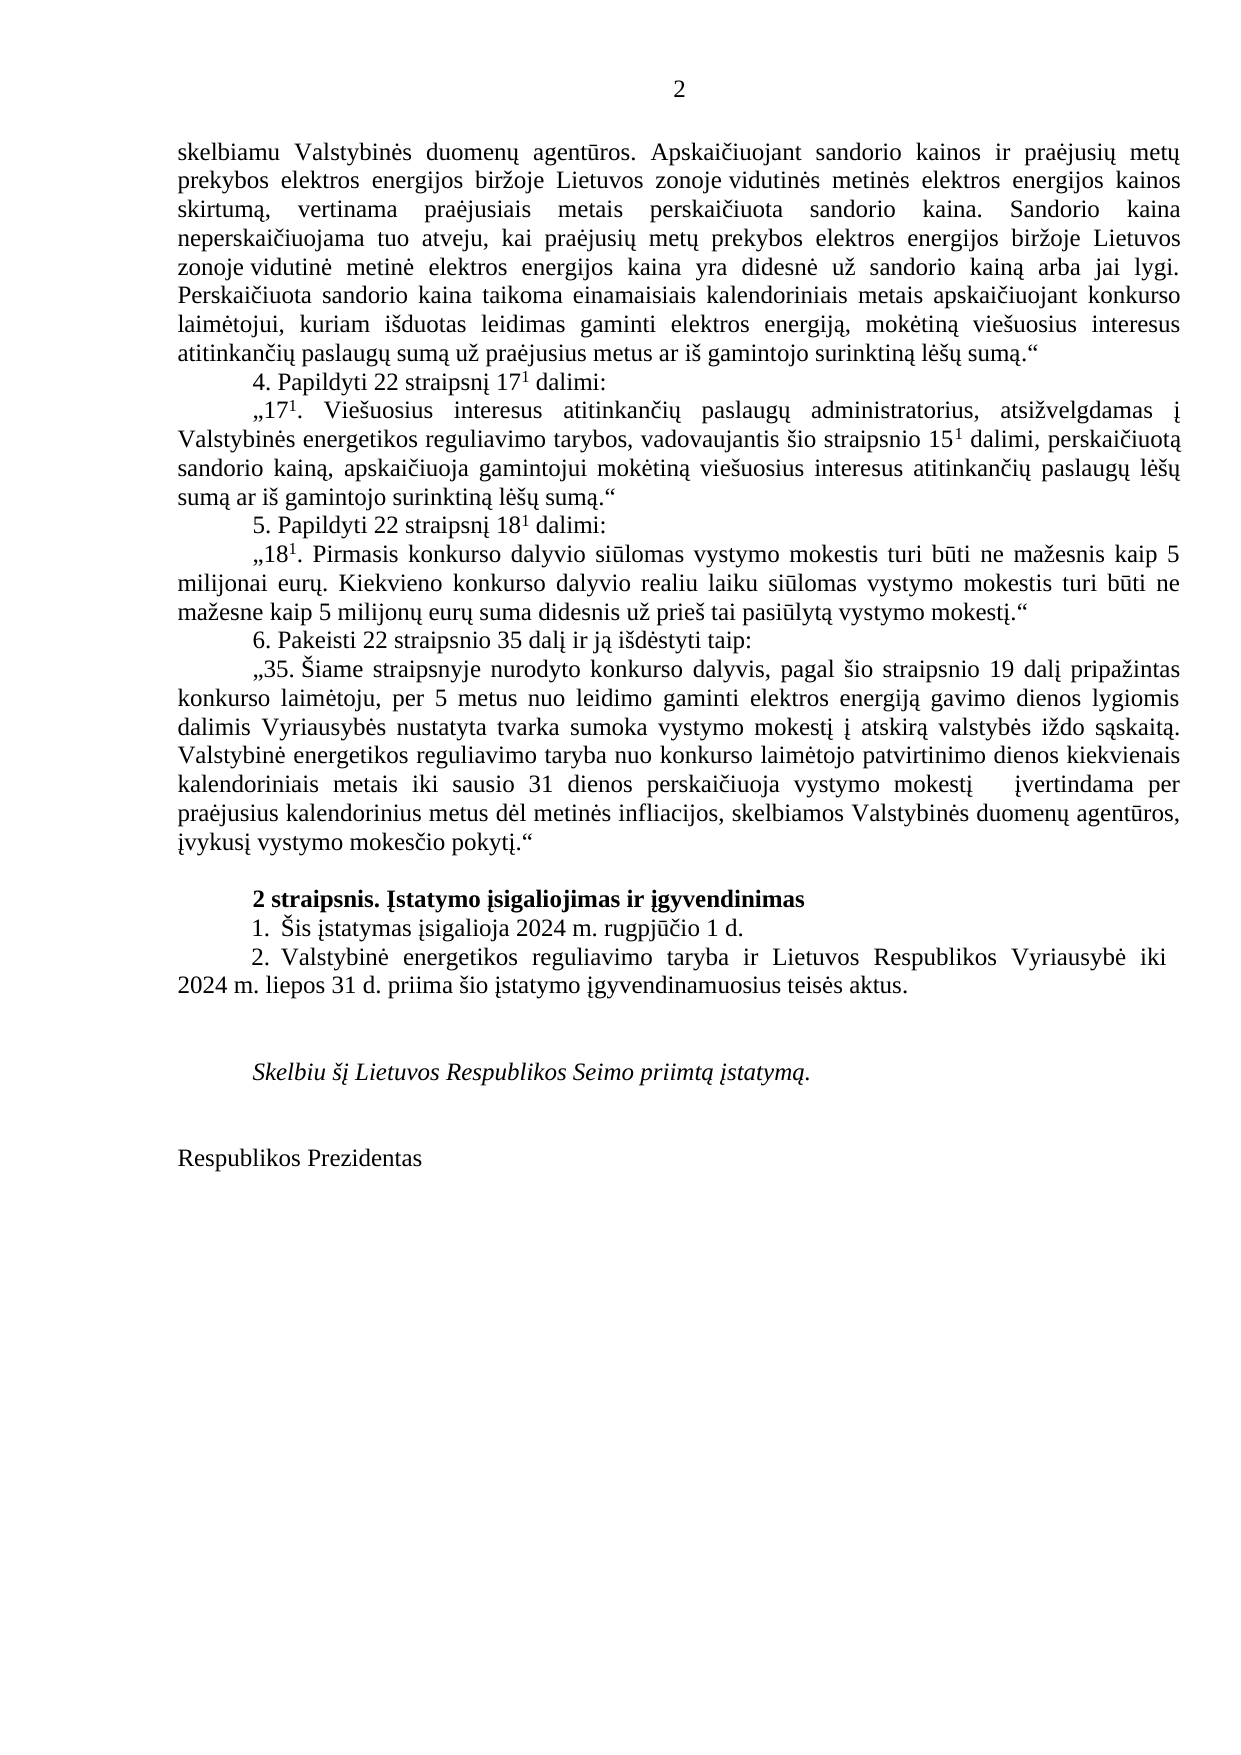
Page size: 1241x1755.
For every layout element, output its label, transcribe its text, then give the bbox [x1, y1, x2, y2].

text 1. Šis įstatymas įsigalioja 2024 m. rugpjūčio 1 d. [177, 913, 1181, 942]
text 2. Valstybinė energetikos reguliavimo taryba ir Lietuvos Respublikos Vyriausybė iki 2024 m. liepos 31 d. priima šio įstatymo įgyvendinamuosius teisės aktus. [177, 942, 1181, 999]
text skelbiamu Valstybinės duomenų agentūros. Apskaičiuojant sandorio kainos ir praėjusių metų prekybos elektros energijos biržoje Lietuvos zonoje vidutinės metinės elektros energijos kainos skirtumą, vertinama praėjusiais metais perskaičiuota sandorio kaina. Sandorio kaina neperskaičiuojama tuo atveju, kai praėjusių metų prekybos elektros energijos biržoje Lietuvos zonoje vidutinė metinė elektros energijos kaina yra didesnė už sandorio kainą arba jai lygi. Perskaičiuota sandorio kaina taikoma einamaisiais kalendoriniais metais apskaičiuojant konkurso laimėtojui, kuriam išduotas leidimas gaminti elektros energiją, mokėtiną viešuosius interesus atitinkančių paslaugų sumą už praėjusius metus ar iš gamintojo surinktiną lėšų sumą.“ [177, 137, 1181, 367]
text Respublikos Prezidentas [177, 1143, 1181, 1172]
text 5. Papildyti 22 straipsnį 181 dalimi: [177, 510, 1181, 539]
text 4. Papildyti 22 straipsnį 171 dalimi: [177, 367, 1181, 395]
text Skelbiu šį Lietuvos Respublikos Seimo priimtą įstatymą. [177, 1057, 1181, 1085]
text „171. Viešuosius interesus atitinkančių paslaugų administratorius, atsižvelgdamas į Valstybinės energetikos reguliavimo tarybos, vadovaujantis šio straipsnio 151 dalimi, perskaičiuotą sandorio kainą, apskaičiuoja gamintojui mokėtiną viešuosius interesus atitinkančių paslaugų lėšų sumą ar iš gamintojo surinktiną lėšų sumą.“ [177, 395, 1181, 510]
text „181. Pirmasis konkurso dalyvio siūlomas vystymo mokestis turi būti ne mažesnis kaip 5 milijonai eurų. Kiekvieno konkurso dalyvio realiu laiku siūlomas vystymo mokestis turi būti ne mažesne kaip 5 milijonų eurų suma didesnis už prieš tai pasiūlytą vystymo mokestį.“ [177, 539, 1181, 625]
text 2 straipsnis. Įstatymo įsigaliojimas ir įgyvendinimas [177, 884, 1181, 913]
text „35. Šiame straipsnyje nurodyto konkurso dalyvis, pagal šio straipsnio 19 dalį pripažintas konkurso laimėtoju, per 5 metus nuo leidimo gaminti elektros energiją gavimo dienos lygiomis dalimis Vyriausybės nustatyta tvarka sumoka vystymo mokestį į atskirą valstybės iždo sąskaitą. Valstybinė energetikos reguliavimo taryba nuo konkurso laimėtojo patvirtinimo dienos kiekvienais kalendoriniais metais iki sausio 31 dienos perskaičiuoja vystymo mokestį įvertindama per praėjusius kalendorinius metus dėl metinės infliacijos, skelbiamos Valstybinės duomenų agentūros, įvykusį vystymo mokesčio pokytį.“ [177, 654, 1181, 855]
text 6. Pakeisti 22 straipsnio 35 dalį ir ją išdėstyti taip: [177, 625, 1181, 654]
